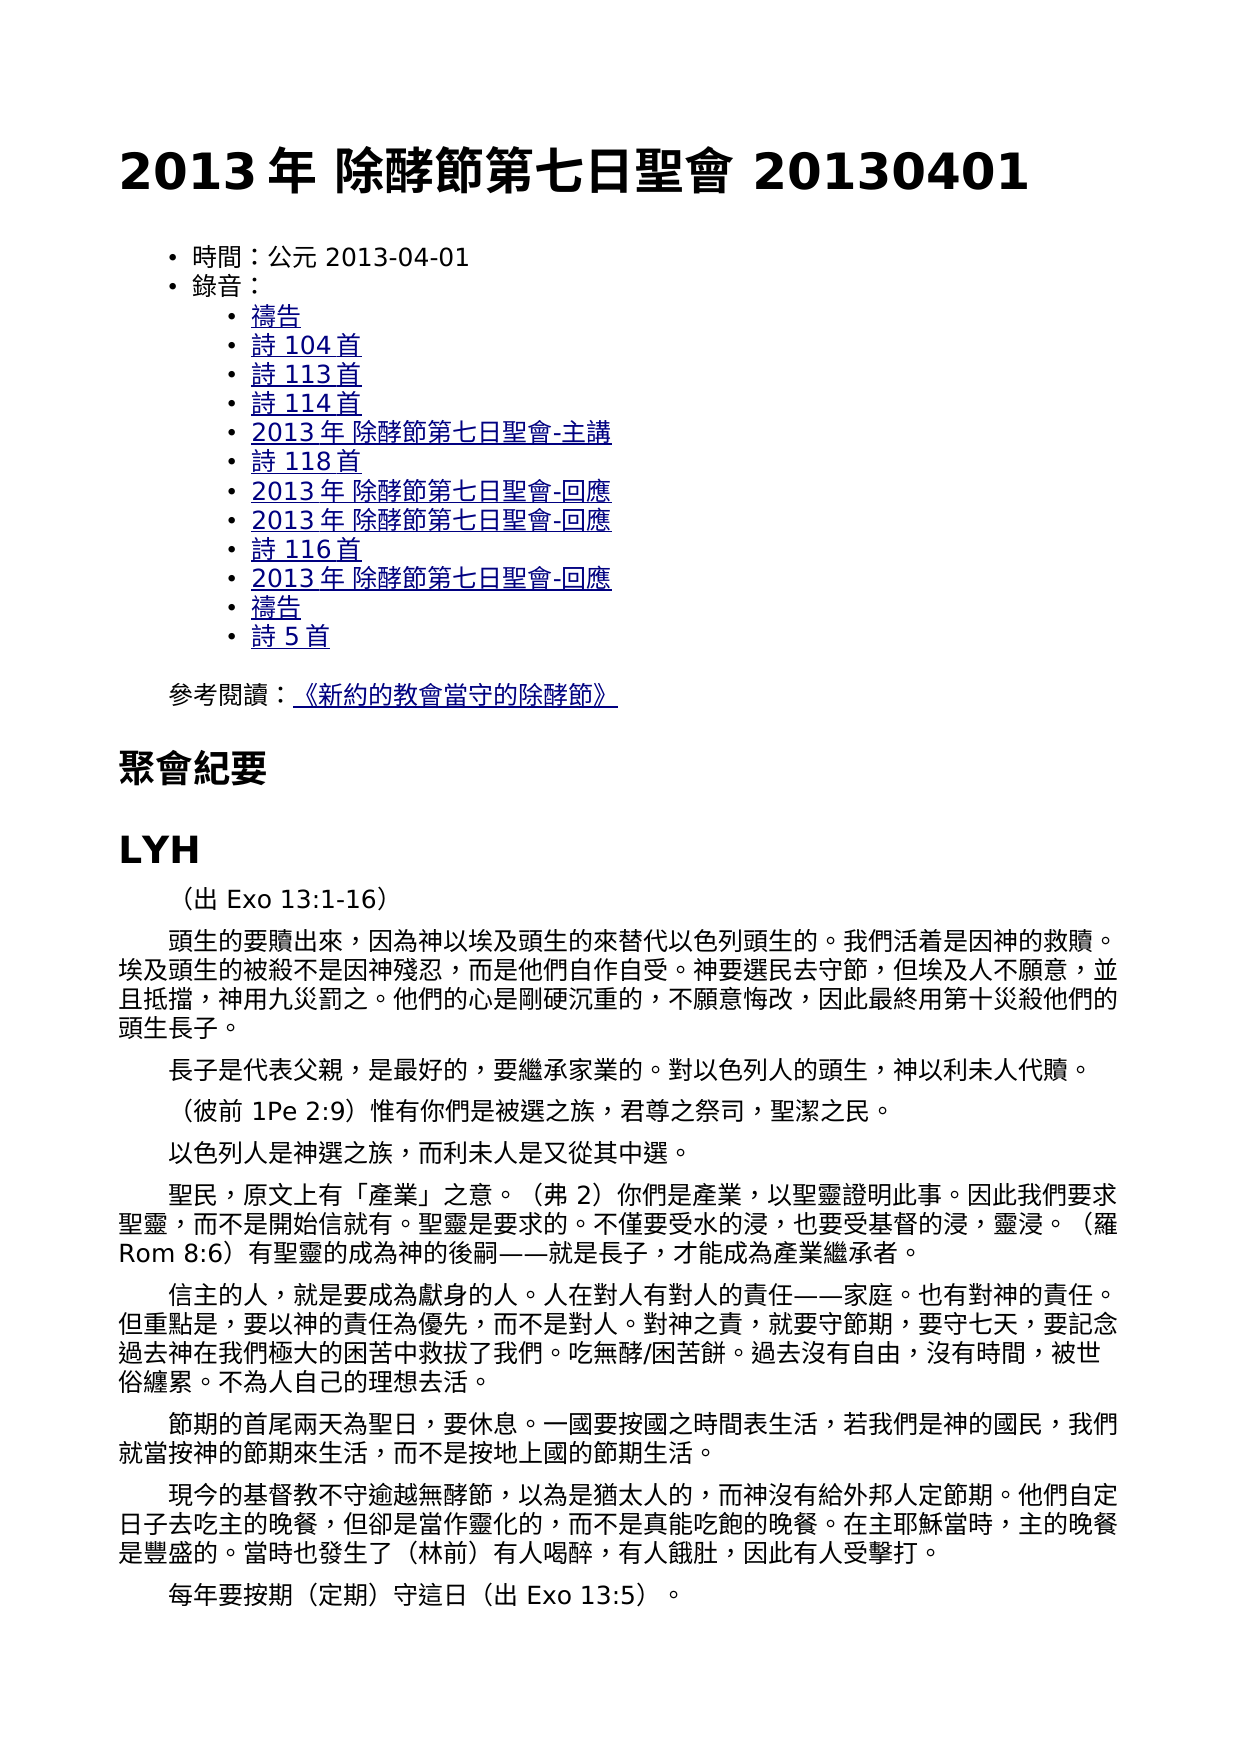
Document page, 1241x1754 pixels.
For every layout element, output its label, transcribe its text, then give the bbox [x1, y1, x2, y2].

text 每年要按期（定期）守這日（出 Exo 13:5）。 [118, 1581, 1122, 1610]
text 長子是代表父親，是最好的，要繼承家業的。對以色列人的頭生，神以利未人代贖。 [118, 1056, 1122, 1085]
text 頭生的要贖出來，因為神以埃及頭生的來替代以色列頭生的。我們活着是因神的救贖。埃及頭生的被殺不是因神殘忍，而是他們自作自受。神要選民去守節，但埃及人不願意，並且抵擋，神用九災罰之。他們的心是剛硬沉重的，不願意悔改，因此最終用第十災殺他們的頭生長子。 [118, 927, 1122, 1043]
list 詩 114首 [236, 389, 1122, 418]
text 參考閱讀：《新約的教會當守的除酵節》 [118, 681, 1122, 710]
list 禱告 [236, 593, 1122, 622]
list 詩 5首 [236, 622, 1122, 652]
list 禱告 [236, 302, 1122, 331]
list 詩 104首 [236, 331, 1122, 360]
text 節期的首尾兩天為聖日，要休息。一國要按國之時間表生活，若我們是神的國民，我們就當按神的節期來生活，而不是按地上國的節期生活。 [118, 1410, 1122, 1468]
subtitle 2013年 除酵節第七日聖會 20130401 [118, 143, 1122, 201]
subtitle LYH [118, 829, 1122, 873]
text 聖民，原文上有「產業」之意。（弗 2）你們是產業，以聖靈證明此事。因此我們要求聖靈，而不是開始信就有。聖靈是要求的。不僅要受水的浸，也要受基督的浸，靈浸。（羅 Rom 8:6）有聖靈的成為神的後嗣——就是長子，才能成為產業繼承者。 [118, 1181, 1122, 1268]
list 詩 118首 [236, 447, 1122, 477]
list 時間：公元 2013-04-01 [177, 243, 1122, 272]
list 2013年 除酵節第七日聖會-主講 [236, 418, 1122, 447]
text （出 Exo 13:1-16） [118, 885, 1122, 914]
text （彼前 1Pe 2:9）惟有你們是被選之族，君尊之祭司，聖潔之民。 [118, 1098, 1122, 1127]
list 2013年 除酵節第七日聖會-回應 [236, 477, 1122, 506]
text 以色列人是神選之族，而利未人是又從其中選。 [118, 1139, 1122, 1168]
text 信主的人，就是要成為獻身的人。人在對人有對人的責任——家庭。也有對神的責任。但重點是，要以神的責任為優先，而不是對人。對神之責，就要守節期，要守七天，要記念過去神在我們極大的困苦中救拔了我們。吃無酵/困苦餅。過去沒有自由，沒有時間，被世俗纏累。不為人自己的理想去活。 [118, 1281, 1122, 1398]
text 現今的基督教不守逾越無酵節，以為是猶太人的，而神沒有給外邦人定節期。他們自定日子去吃主的晚餐，但卻是當作靈化的，而不是真能吃飽的晚餐。在主耶穌當時，主的晚餐是豐盛的。當時也發生了（林前）有人喝醉，有人餓肚，因此有人受擊打。 [118, 1481, 1122, 1568]
subtitle 聚會紀要 [118, 748, 1122, 791]
list 錄音： [177, 272, 1122, 302]
list 詩 116首 [236, 535, 1122, 564]
list 2013年 除酵節第七日聖會-回應 [236, 506, 1122, 535]
list 詩 113首 [236, 360, 1122, 389]
list 2013年 除酵節第七日聖會-回應 [236, 564, 1122, 593]
